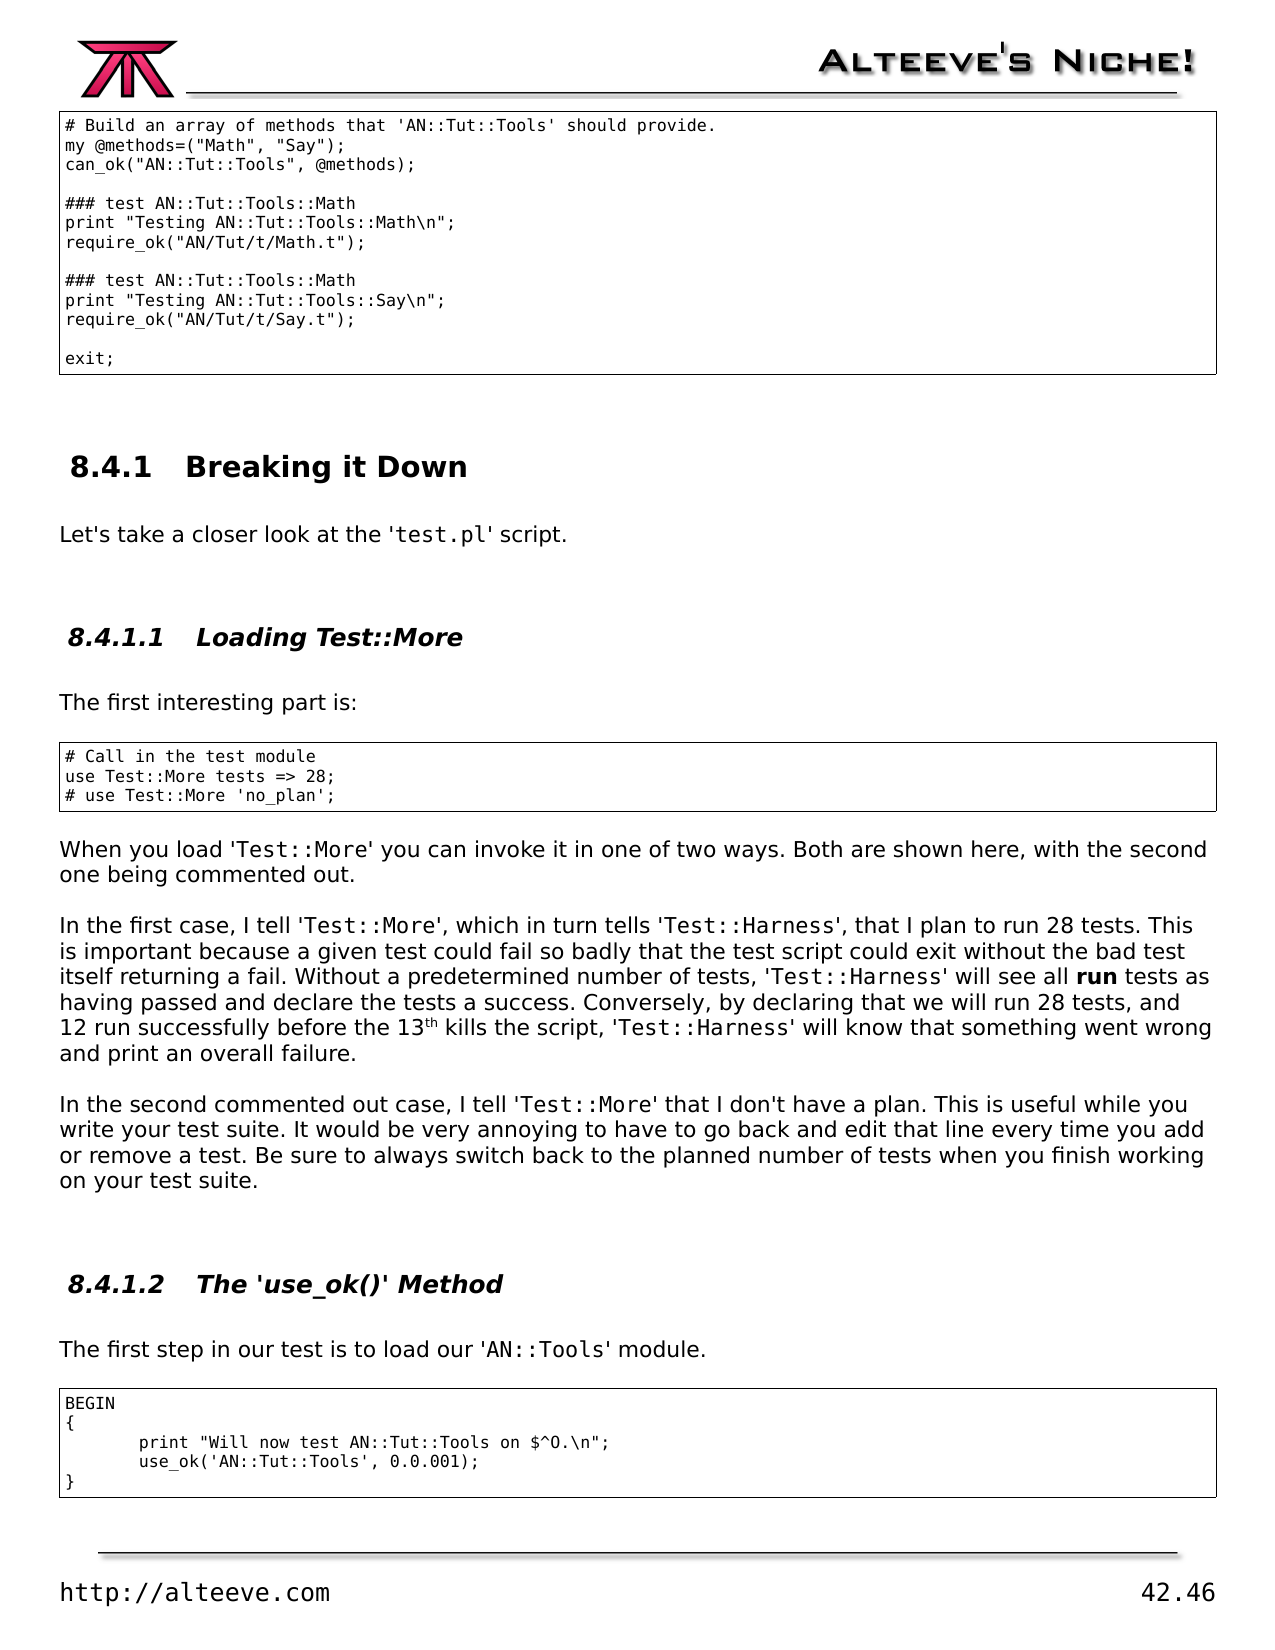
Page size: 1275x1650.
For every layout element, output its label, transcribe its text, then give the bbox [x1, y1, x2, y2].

text The first interesting part is: [59, 691, 1216, 716]
table_header BEGIN { print "Will now test AN::Tut::Tools on $^O.\n"; use_ok('AN::Tut::Tools', 0.0.001); } [60, 1389, 1216, 1497]
text The first step in our test is to load our 'AN::Tools' module. [59, 1337, 1216, 1363]
subtitle Loading Test::More [59, 624, 1216, 652]
text In the first case, I tell 'Test::More', which in turn tells 'Test::Harness', that I plan to run 28 tests. This is important because a given test could fail so badly that the test script could exit without the bad test itself returning a fail. Without a predetermined number of tests, 'Test::Harness' will see all run tests as having passed and declare the tests a success. Conversely, by declaring that we will run 28 tests, and 12 run successfully before the 13th kills the script, 'Test::Harness' will know that something went wrong and print an overall failure. [59, 913, 1216, 1067]
subtitle The 'use_ok()' Method [59, 1270, 1216, 1299]
text When you load 'Test::More' you can invoke it in one of two ways. Both are shown here, with the second one being commented out. [59, 837, 1216, 888]
text In the second commented out case, I tell 'Test::More' that I don't have a plan. This is useful while you write your test suite. It would be very annoying to have to go back and edit that line every time you add or remove a test. Be sure to always switch back to the planned number of tests when you finish working on your test suite. [59, 1092, 1216, 1194]
subtitle Breaking it Down [59, 450, 1216, 484]
picture [76, 39, 1199, 99]
table_cell # Build an array of methods that 'AN::Tut::Tools' should provide. my @methods=("Math", "Say"); can_ok("AN::Tut::Tools", @methods); ### test AN::Tut::Tools::Math print "Testing AN::Tut::Tools::Math\n"; require_ok("AN/Tut/t/Math.t"); ### test AN::Tut::Tools::Math print "Testing AN::Tut::Tools::Say\n"; require_ok("AN/Tut/t/Say.t"); exit; [60, 112, 1216, 374]
picture [76, 1545, 1199, 1589]
table_header # Call in the test module use Test::More tests => 28; # use Test::More 'no_plan'; [60, 743, 1216, 811]
text Let's take a closer look at the 'test.pl' script. [59, 522, 1216, 548]
